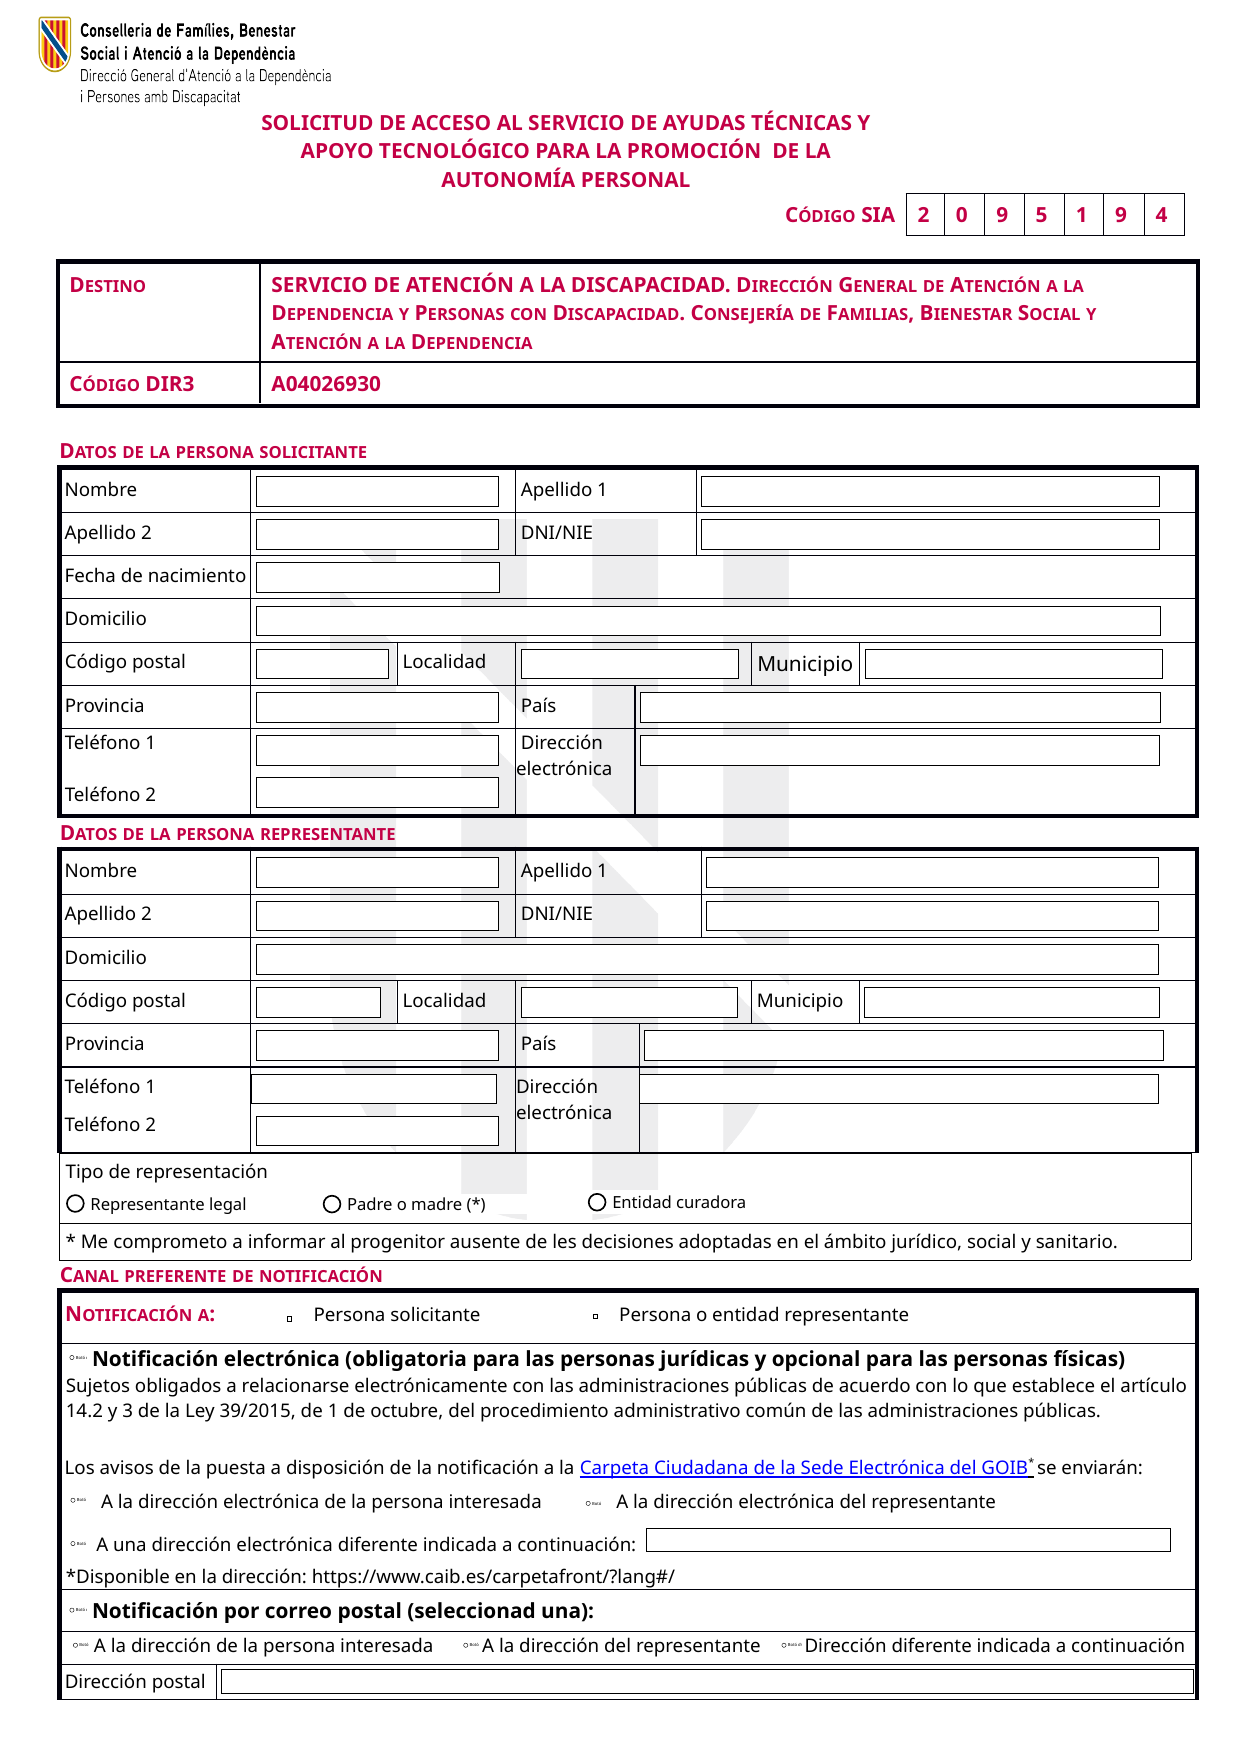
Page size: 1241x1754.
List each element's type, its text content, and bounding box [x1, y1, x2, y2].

picture [516, 851, 701, 894]
table_cell Municipio [790, 981, 859, 1023]
table_cell [790, 686, 1195, 728]
table_cell Dirección postal [62, 1665, 216, 1699]
table_header Nombre [62, 470, 250, 512]
picture [516, 895, 701, 937]
table_cell [251, 1104, 329, 1152]
table_cell Código postal [62, 643, 250, 685]
picture [752, 981, 789, 1023]
table_cell Canal preferente de notificación [60, 1261, 1191, 1288]
picture [329, 1214, 789, 1220]
picture [329, 519, 515, 555]
picture [516, 643, 751, 685]
subtitle Datos de la persona solicitante [59, 437, 1181, 465]
table_cell [251, 851, 329, 893]
table_cell [251, 981, 329, 1023]
table_cell Notificación por correo postal (seleccionad una): [62, 1590, 1195, 1631]
table_cell Teléfono 1 Teléfono 2 [62, 729, 250, 813]
picture [702, 851, 789, 894]
picture [329, 1068, 515, 1152]
table_cell Provincia [62, 1024, 250, 1066]
picture [752, 643, 789, 685]
table_cell Fecha de nacimiento [62, 556, 250, 598]
table_cell Datos de la persona representante [790, 818, 1191, 847]
table_cell [251, 1068, 329, 1074]
table_cell [251, 938, 329, 980]
table_cell 2 [907, 194, 944, 235]
table_cell 9 [1104, 194, 1144, 235]
table_header * Me comprometo a informar al progenitor ausente de les decisiones adoptadas en el ámbito jurídico, social y sanitario. [60, 1224, 1191, 1259]
picture [697, 519, 789, 555]
table_cell Apellido 2 [62, 895, 250, 937]
picture [516, 686, 634, 728]
picture [516, 519, 696, 555]
table_cell [251, 729, 329, 813]
table_header SERVICIO DE ATENCIÓN A LA DISCAPACIDAD. Dirección General de Atención a la Dependencia y Personas con Discapacidad. Consejería de Familias, Bienestar Social y Atención a la Dependencia [261, 264, 1196, 361]
table_cell [1191, 818, 1197, 847]
table_cell 4 [1145, 194, 1184, 235]
picture [516, 1024, 639, 1066]
picture [329, 599, 789, 606]
table_cell [790, 556, 1195, 598]
picture [329, 556, 789, 598]
picture [329, 975, 789, 980]
table_cell Municipio [790, 643, 859, 685]
table_cell [790, 599, 1195, 642]
table_cell [251, 895, 329, 937]
table_cell Domicilio [62, 599, 250, 642]
picture [329, 636, 789, 642]
picture [329, 851, 515, 894]
table_cell Notificación a: Persona solicitante Persona o entidad representante [62, 1293, 1195, 1343]
picture [329, 938, 789, 944]
picture [329, 1154, 789, 1194]
table_cell 9 [985, 194, 1024, 235]
table_header [697, 470, 1195, 512]
table_cell 5 [1025, 194, 1064, 235]
picture [516, 1068, 639, 1152]
table_cell [790, 851, 1195, 893]
table_cell Código postal [62, 981, 250, 1023]
table_cell Nombre [62, 851, 250, 893]
table_cell 0 [945, 194, 984, 235]
table_cell [697, 513, 1195, 555]
table_cell Notificación electrónica (obligatoria para las personas jurídicas y opcional para las personas físicas) Sujetos obligados a relacionarse electrónicamente con las administraciones públicas de acuerdo con lo que establece el artículo 14.2 y 3 de la Ley 39/2015, de 1 de octubre, del procedimiento administrativo común de las administraciones públicas. Los avisos de la puesta a disposición de la notificación a la Carpeta Ciudadana de la Sede Electrónica del GOIB* se enviarán: A la dirección electrónica de la persona interesada A la dirección electrónica del representante A una dirección electrónica diferente indicada a continuación: *Disponible en la dirección: https://www.caib.es/carpetafront/?lang#/ [62, 1344, 1195, 1589]
picture [636, 686, 789, 728]
table_header [906, 31, 1184, 193]
table_cell [251, 599, 329, 642]
picture [30, 10, 343, 111]
table_header Tipo de representación [60, 1154, 1191, 1222]
table_cell [1191, 1153, 1197, 1288]
picture [702, 895, 789, 937]
picture [329, 818, 789, 847]
table_header Destino [60, 264, 259, 361]
table_header [251, 470, 515, 512]
table_cell [251, 513, 515, 555]
picture [516, 729, 634, 814]
table_cell [251, 1024, 329, 1066]
table_cell Domicilio [62, 938, 250, 980]
table_cell [217, 1665, 1195, 1699]
table_cell A04026930 [261, 363, 1196, 403]
picture [636, 729, 789, 814]
table_cell [251, 556, 329, 598]
table_cell [790, 1024, 1195, 1066]
picture [640, 1068, 789, 1074]
picture [329, 686, 515, 728]
table_cell [860, 643, 1195, 685]
table_cell DNI/NIE [516, 513, 696, 519]
table_cell Teléfono 1 Teléfono 2 [62, 1068, 250, 1152]
picture [398, 643, 515, 685]
table_cell A la dirección de la persona interesada A la dirección del representante Dirección diferente indicada a continuación [62, 1632, 1195, 1663]
table_header SOLICITUD DE ACCESO AL SERVICIO DE AYUDAS TÉCNICAS Y APOYO TECNOLÓGICO PARA LA PROMOCIÓN DE LA AUTONOMÍA PERSONAL [59, 31, 906, 193]
picture [640, 1024, 789, 1066]
table_cell Código SIA [59, 193, 906, 235]
picture [329, 895, 515, 937]
picture [516, 981, 751, 1023]
table_cell [790, 938, 1195, 980]
table_cell [251, 686, 329, 728]
picture [398, 981, 515, 1023]
picture [329, 981, 397, 1023]
table_cell 1 [1065, 194, 1103, 235]
table_cell Datos de la persona representante [60, 818, 329, 847]
table_cell [251, 643, 329, 685]
table_cell Apellido 2 [62, 513, 250, 555]
table_cell Código DIR3 [60, 363, 259, 403]
table_header Apellido 1 [516, 470, 696, 512]
picture [640, 1104, 789, 1152]
table_cell Provincia [62, 686, 250, 728]
picture [329, 643, 397, 685]
picture [329, 729, 515, 814]
table_cell [860, 981, 1195, 1023]
table_cell [790, 729, 1195, 813]
picture [329, 1024, 515, 1066]
table_cell [790, 1068, 1195, 1152]
table_cell [790, 895, 1195, 937]
